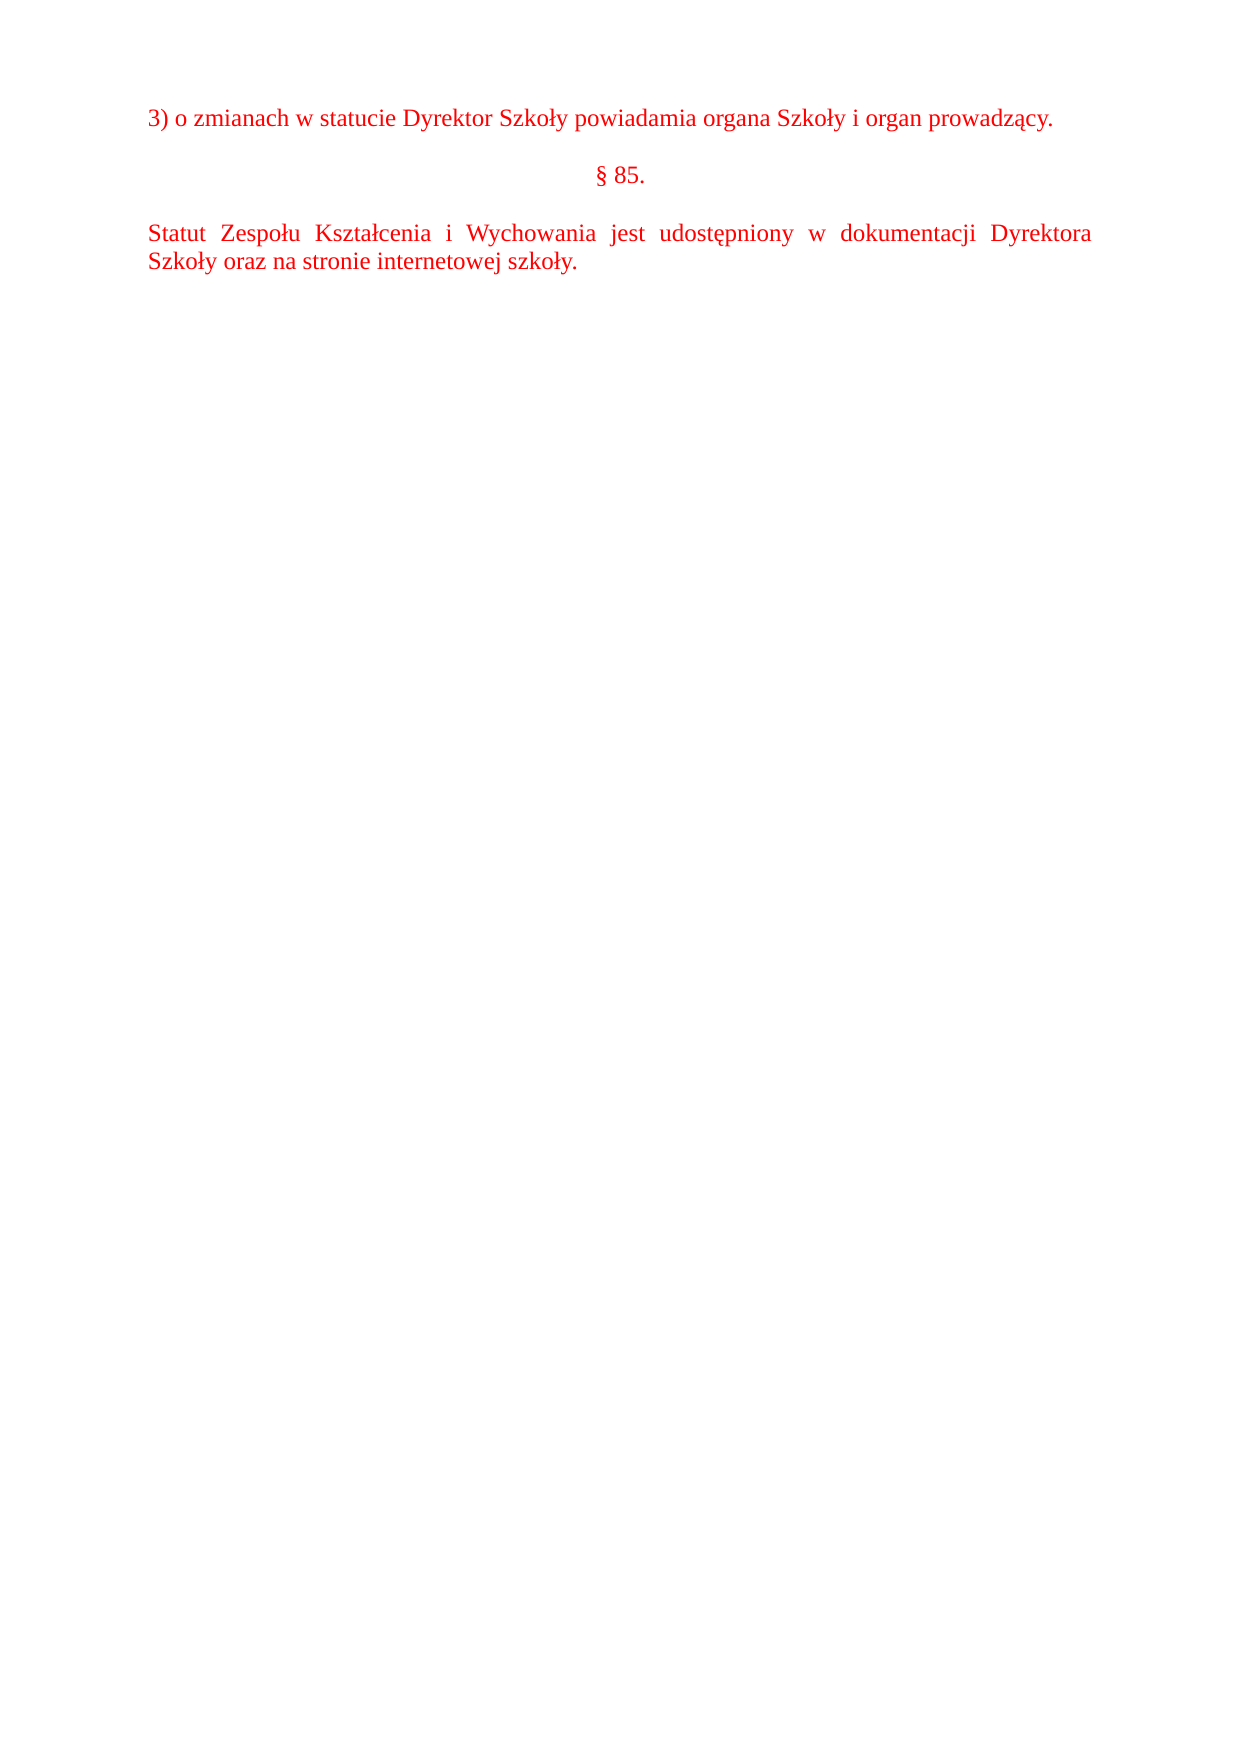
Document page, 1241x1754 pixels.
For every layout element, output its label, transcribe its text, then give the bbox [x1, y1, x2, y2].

text Statut Zespołu Kształcenia i Wychowania jest udostępniony w dokumentacji Dyrektora Szkoły oraz na stronie internetowej szkoły. [148, 218, 1092, 275]
text § 85. [148, 160, 1092, 189]
text 3) o zmianach w statucie Dyrektor Szkoły powiadamia organa Szkoły i organ prowadzący. [148, 103, 1092, 131]
